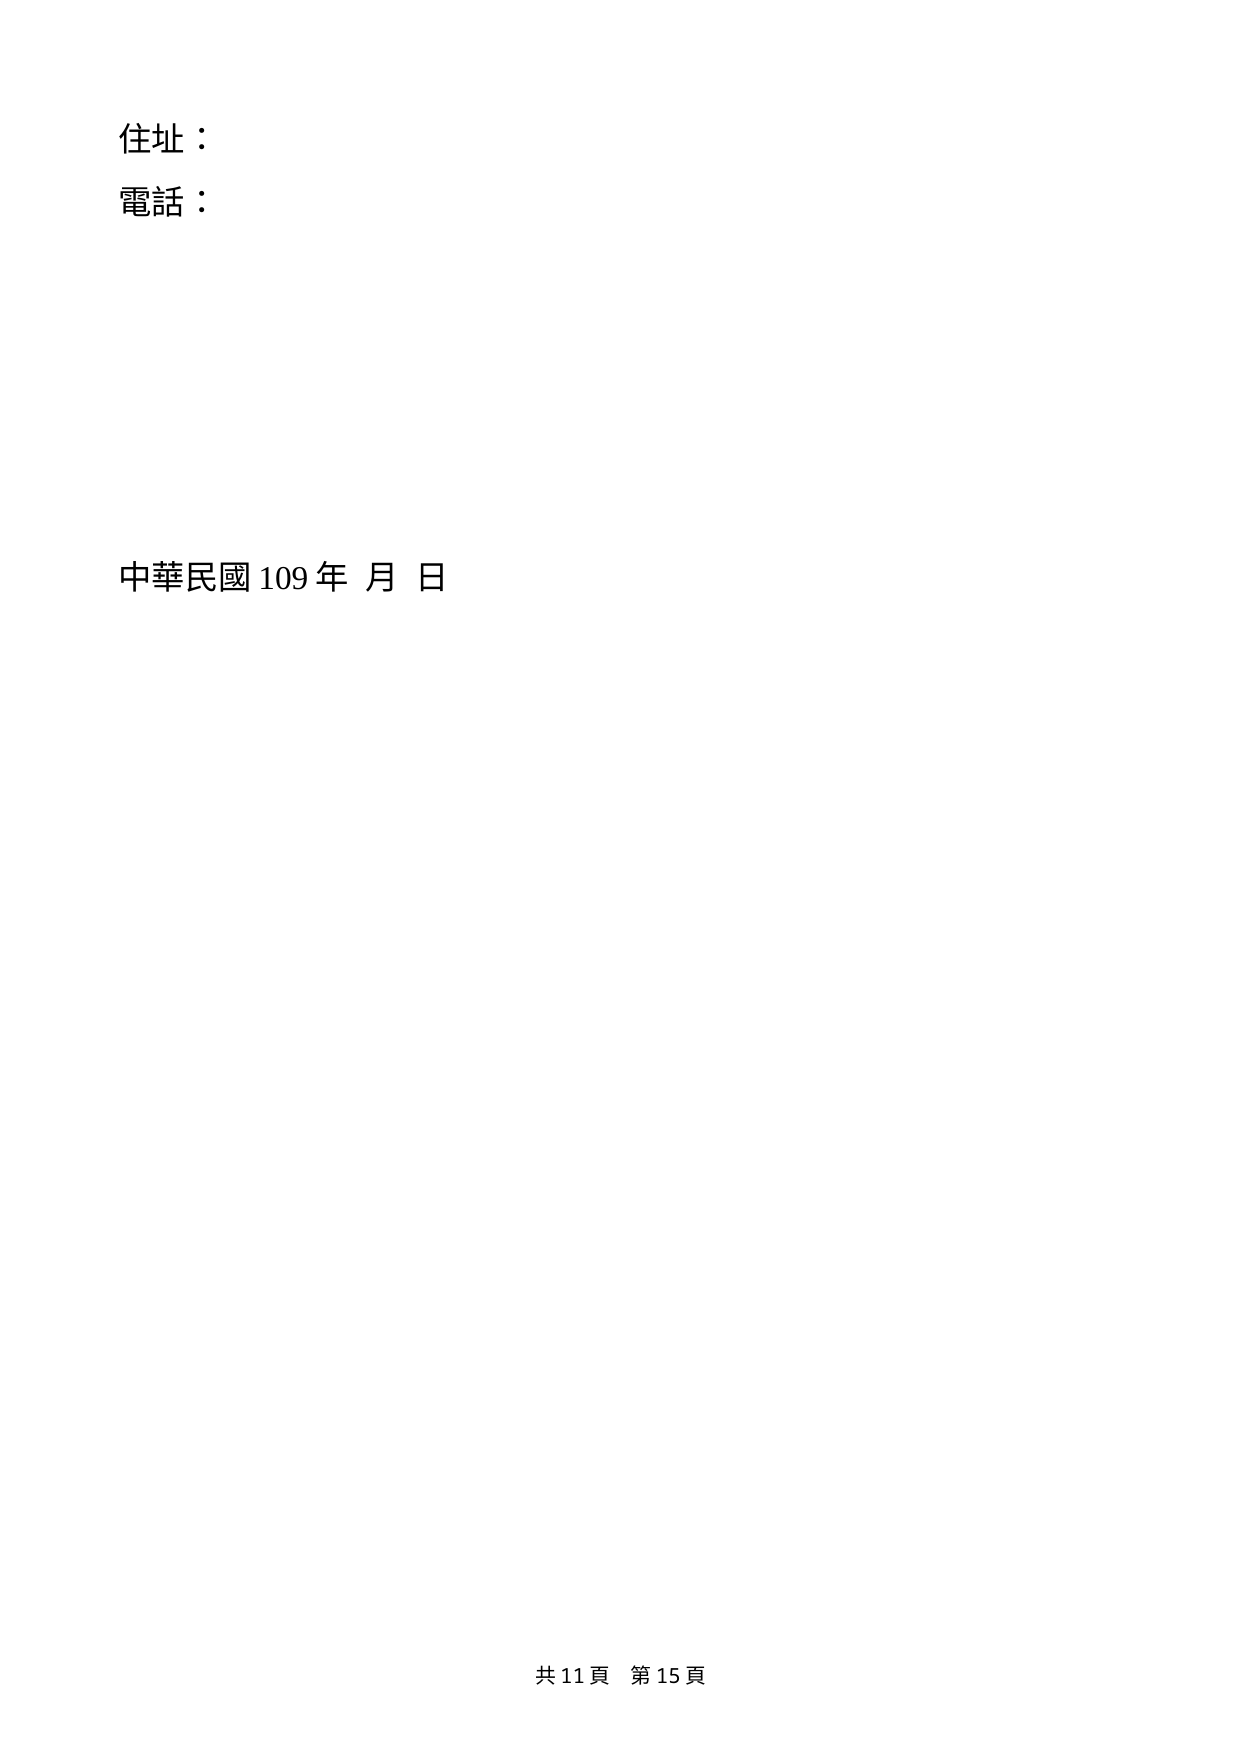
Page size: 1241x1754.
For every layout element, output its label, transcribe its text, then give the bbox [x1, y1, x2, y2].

text 住址： [118, 96, 1122, 158]
text 中華民國109年 月 日 [118, 533, 1122, 596]
text 電話： [118, 158, 1122, 221]
